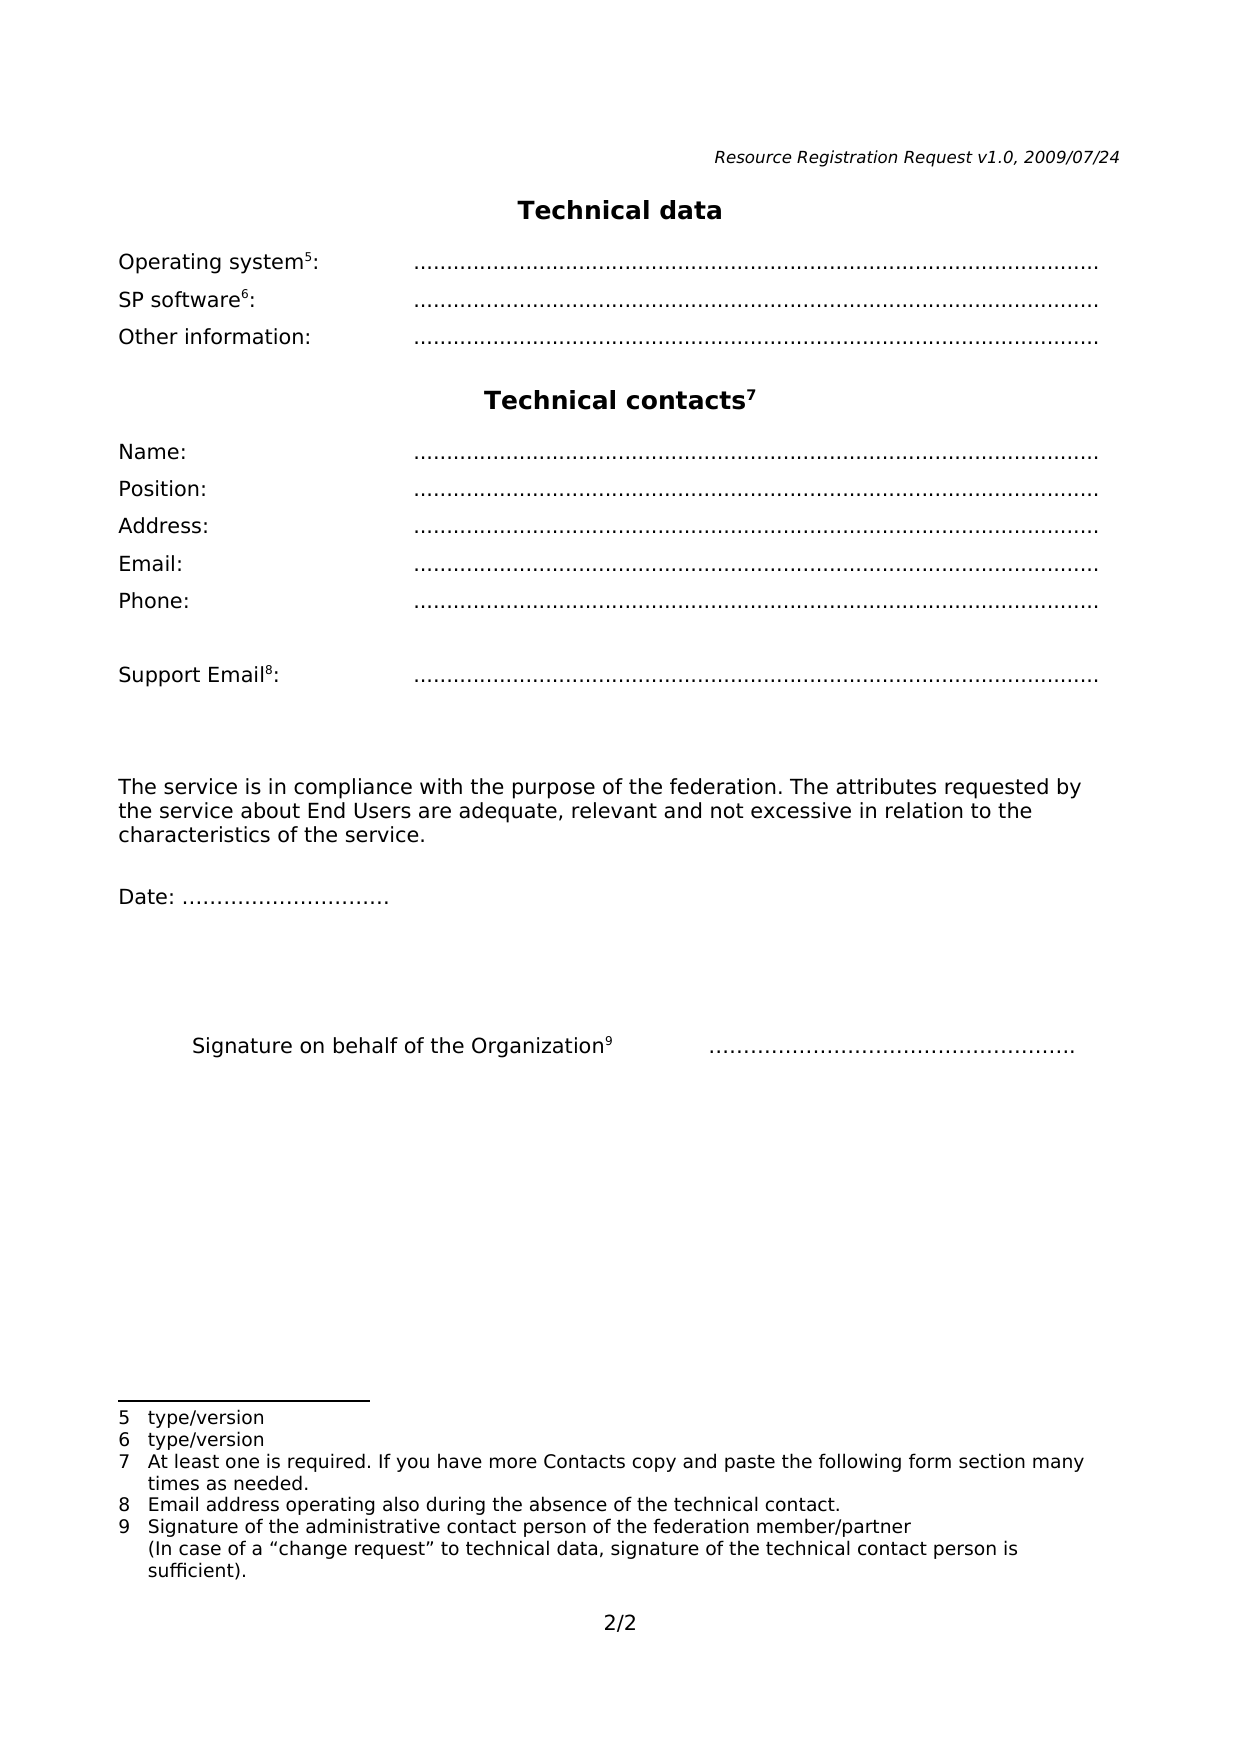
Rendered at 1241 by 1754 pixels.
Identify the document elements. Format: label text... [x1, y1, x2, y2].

text Support Email: ........................................................................................................ [118, 663, 1122, 688]
text At least one is required. If you have more Contacts copy and paste the following form section many times as needed. [118, 1451, 1122, 1494]
text Position: ........................................................................................................ [118, 477, 1122, 502]
subtitle Technical contacts [118, 386, 1122, 415]
text type/version [118, 1407, 1122, 1429]
text SP software: ........................................................................................................ [118, 288, 1122, 312]
text type/version [118, 1429, 1122, 1451]
text Other information: ........................................................................................................ [118, 325, 1122, 349]
text Signature on behalf of the Organization …………………………………………….. [118, 1034, 1122, 1058]
text Email address operating also during the absence of the technical contact. [118, 1494, 1122, 1516]
text Phone: ........................................................................................................ [118, 589, 1122, 613]
text Email: ........................................................................................................ [118, 552, 1122, 576]
subtitle Technical data [118, 196, 1122, 226]
text Operating system: ........................................................................................................ [118, 250, 1122, 275]
text The service is in compliance with the purpose of the federation. The attributes requested by the service about End Users are adequate, relevant and not excessive in relation to the characteristics of the service. [118, 775, 1122, 848]
text Signature of the administrative contact person of the federation member/partner (In case of a “change request” to technical data, signature of the technical contact person is sufficient). [118, 1516, 1122, 1582]
text Name: ........................................................................................................ [118, 440, 1122, 464]
text Address: ........................................................................................................ [118, 514, 1122, 539]
text Date: ………………………… [118, 885, 1122, 909]
